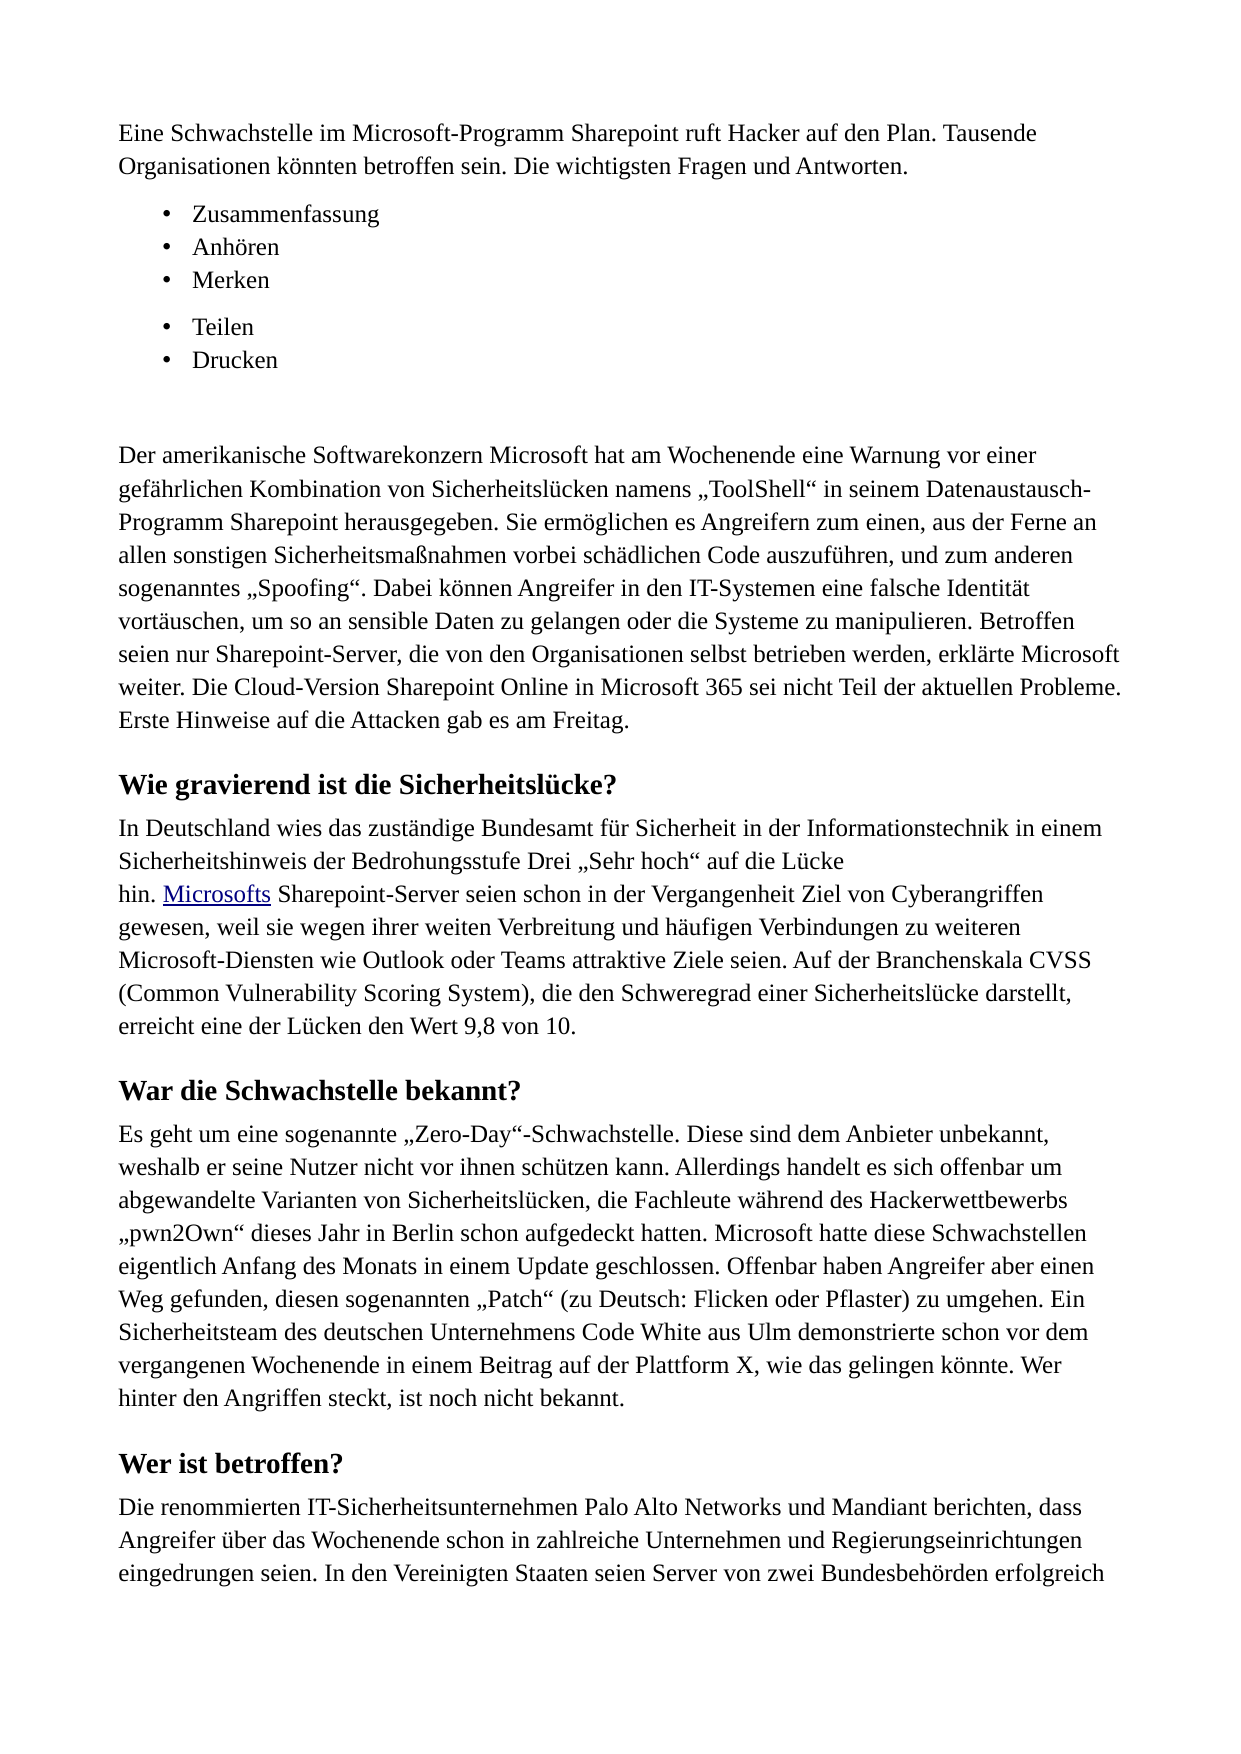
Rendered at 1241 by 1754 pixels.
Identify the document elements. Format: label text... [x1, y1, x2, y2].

text Die renommierten IT-Sicherheitsunternehmen Palo Alto Networks und Mandiant berichten, dass Angreifer über das Wochenende schon in zahlreiche Unternehmen und Regierungseinrichtungen eingedrungen seien. In den Vereinigten Staaten seien Server von zwei Bundesbehörden erfolgreich [118, 1492, 1122, 1587]
text In Deutschland wies das zuständige Bundesamt für Sicherheit in der Informationstechnik in einem Sicherheitshinweis der Bedrohungsstufe Drei „Sehr hoch“ auf die Lücke hin. Microsofts Sharepoint-Server seien schon in der Vergangenheit Ziel von Cyberangriffen gewesen, weil sie wegen ihrer weiten Verbreitung und häufigen Verbindungen zu weiteren Microsoft-Diensten wie Outlook oder Teams attraktive Ziele seien. Auf der Branchenskala CVSS (Common Vulnerability Scoring System), die den Schweregrad einer Sicherheitslücke darstellt, erreicht eine der Lücken den Wert 9,8 von 10. [118, 813, 1122, 1040]
list Merken [162, 265, 1122, 293]
text Es geht um eine sogenannte „Zero-Day“-Schwachstelle. Diese sind dem Anbieter unbekannt, weshalb er seine Nutzer nicht vor ihnen schützen kann. Allerdings handelt es sich offenbar um abgewandelte Varianten von Sicherheitslücken, die Fachleute während des Hackerwettbewerbs „pwn2Own“ dieses Jahr in Berlin schon aufgedeckt hatten. Microsoft hatte diese Schwachstellen eigentlich Anfang des Monats in einem Update geschlossen. Offenbar haben Angreifer aber einen Weg gefunden, diesen sogenannten „Patch“ (zu Deutsch: Flicken oder Pflaster) zu umgehen. Ein Sicherheitsteam des deutschen Unternehmens Code White aus Ulm demonstrierte schon vor dem vergangenen Wochenende in einem Beitrag auf der Plattform X, wie das gelingen könnte. Wer hinter den Angriffen steckt, ist noch nicht bekannt. [118, 1119, 1122, 1412]
list Teilen [162, 312, 1122, 341]
list Zusammenfassung [162, 199, 1122, 227]
subtitle Wie gravierend ist die Sicherheitslücke? [118, 767, 1122, 801]
subtitle Wer ist betroffen? [118, 1446, 1122, 1479]
subtitle War die Schwachstelle bekannt? [118, 1073, 1122, 1107]
text Eine Schwachstelle im Microsoft-Programm Sharepoint ruft Hacker auf den Plan. Tausende Organisationen könnten betroffen sein. Die wichtigsten Fragen und Antworten. [118, 118, 1122, 180]
list Drucken [162, 345, 1122, 374]
text Der amerikanische Softwarekonzern Microsoft hat am Wochenende eine Warnung vor einer gefährlichen Kombination von Sicherheitslücken namens „Tool­Shell“ in seinem Datenaustausch-Programm Sharepoint herausgegeben. Sie ermöglichen es Angreifern zum einen, aus der Ferne an allen sonstigen Sicherheitsmaßnahmen vorbei schädlichen Code auszuführen, und zum anderen sogenanntes „Spoofing“. Dabei können Angreifer in den IT-Systemen eine falsche Identität vortäuschen, um so an sensible Daten zu gelangen oder die Systeme zu manipulieren. Betroffen seien nur Sharepoint-Server, die von den Organisationen selbst betrieben werden, erklärte Microsoft weiter. Die Cloud-Version Sharepoint Online in Microsoft 365 sei nicht Teil der aktuellen Probleme. Erste Hinweise auf die Attacken gab es am Freitag. [118, 441, 1122, 733]
list Anhören [162, 232, 1122, 261]
